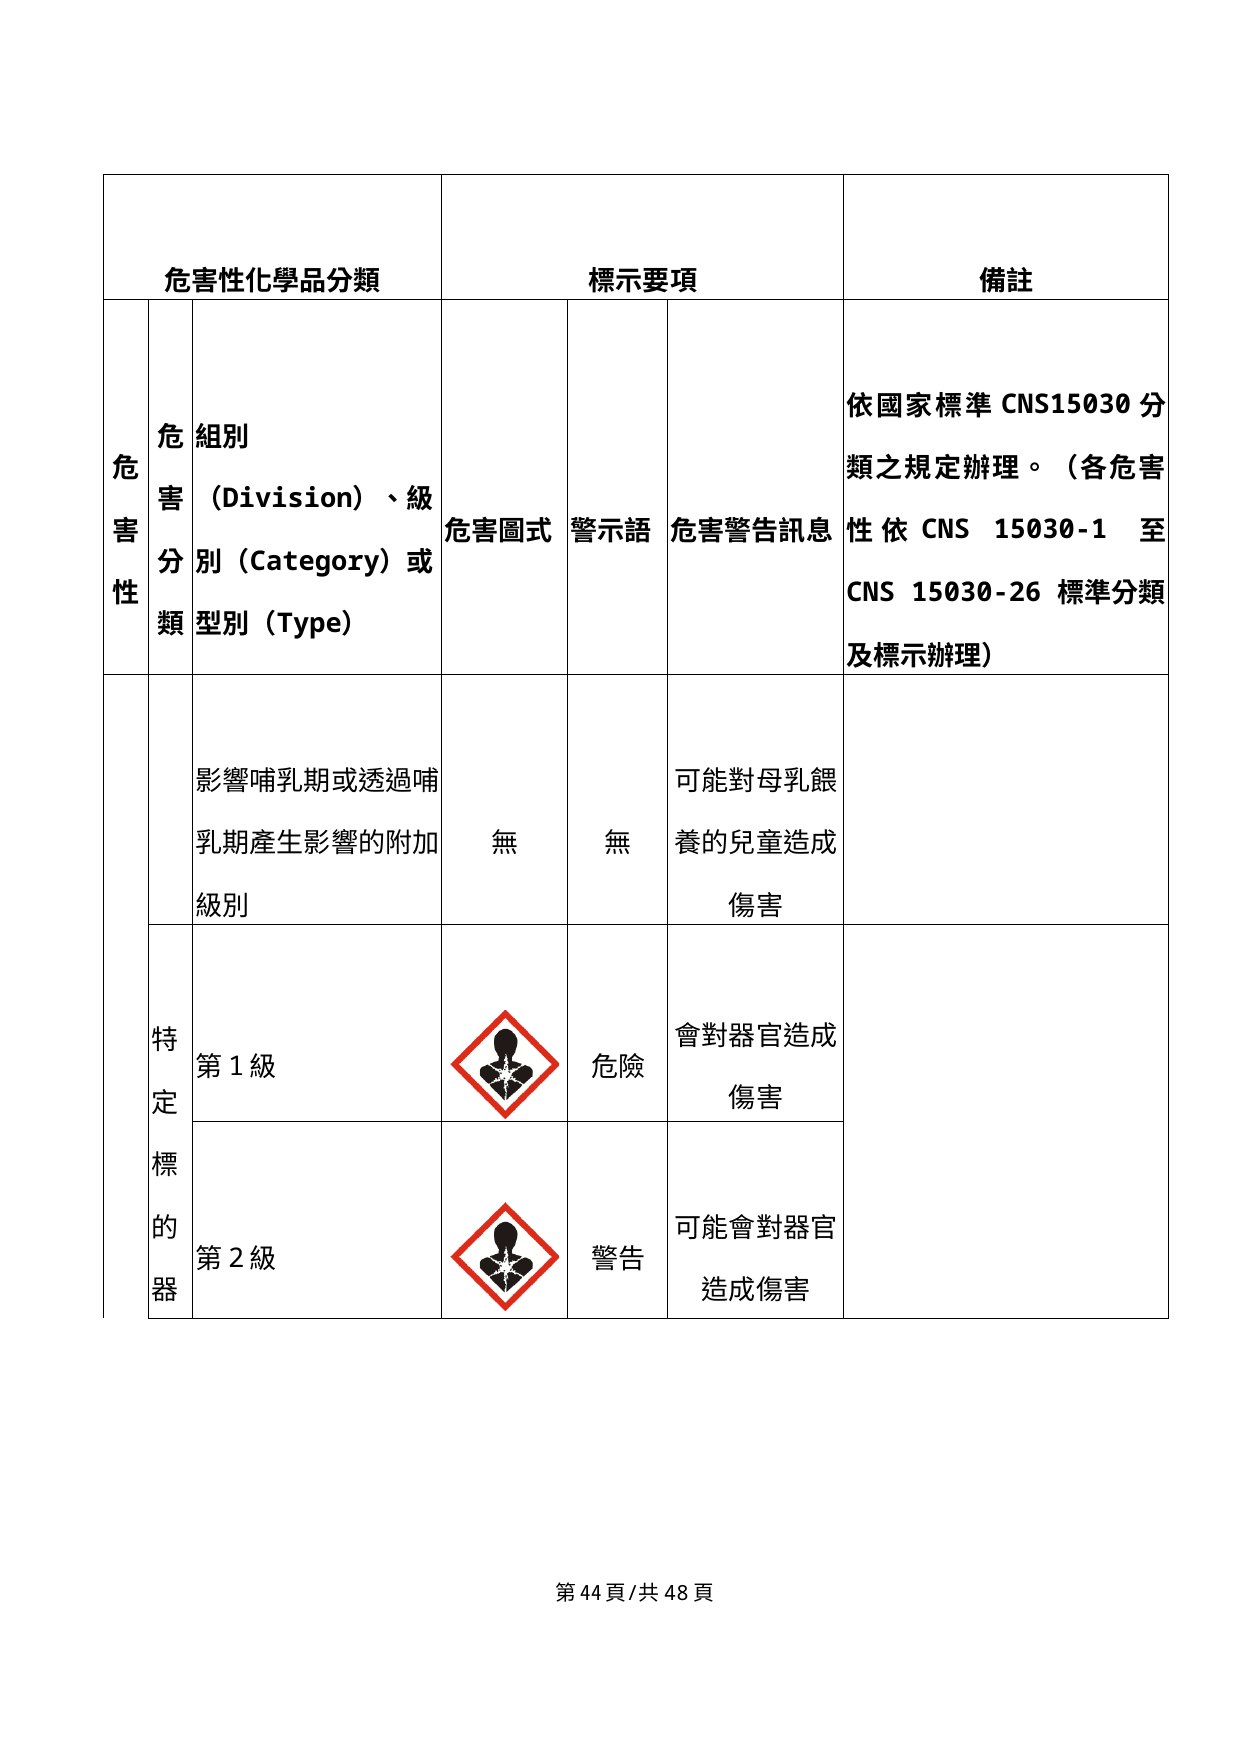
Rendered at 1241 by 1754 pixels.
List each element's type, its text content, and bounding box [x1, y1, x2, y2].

table_cell 可能會對器官造成傷害 [668, 1122, 843, 1318]
table_cell 第2級 [193, 1122, 441, 1318]
table_header 標示要項 [442, 175, 843, 299]
table_cell [104, 1121, 148, 1318]
table_cell 影響哺乳期或透過哺乳期產生影響的附加級別 [193, 675, 441, 924]
table_cell [104, 675, 148, 924]
table_cell 危害警告訊息 [668, 300, 843, 674]
table_cell [104, 924, 148, 1121]
table_cell 無 [442, 675, 567, 924]
table_cell 危害分類 [149, 300, 192, 674]
table_cell [442, 1122, 567, 1318]
table_cell 危害圖式 [442, 300, 567, 674]
table_cell [844, 925, 1168, 1318]
table_cell 第1級 [193, 925, 441, 1121]
table_cell 危害性 [104, 300, 148, 674]
table_cell [442, 925, 567, 1121]
table_header 備註 [844, 175, 1168, 299]
table_cell 依國家標準CNS15030分類之規定辦理。（各危害性依CNS 15030-1 至CNS 15030-26 標準分類及標示辦理） [844, 300, 1168, 674]
table_cell 危險 [568, 925, 667, 1121]
table_cell 會對器官造成傷害 [668, 925, 843, 1121]
table_cell 無 [568, 675, 667, 924]
table_cell 可能對母乳餵養的兒童造成傷害 [668, 675, 843, 924]
table_cell [844, 675, 1168, 924]
table_cell [149, 675, 192, 924]
table_cell 警告 [568, 1122, 667, 1318]
table_cell 組別（Division）、級別（Category）或型別（Type） [193, 300, 441, 674]
table_cell 特定標的器官系統毒性物質︱單一暴露 [149, 925, 192, 1318]
table_header 危害性化學品分類 [104, 175, 441, 299]
table_cell 警示語 [568, 300, 667, 674]
